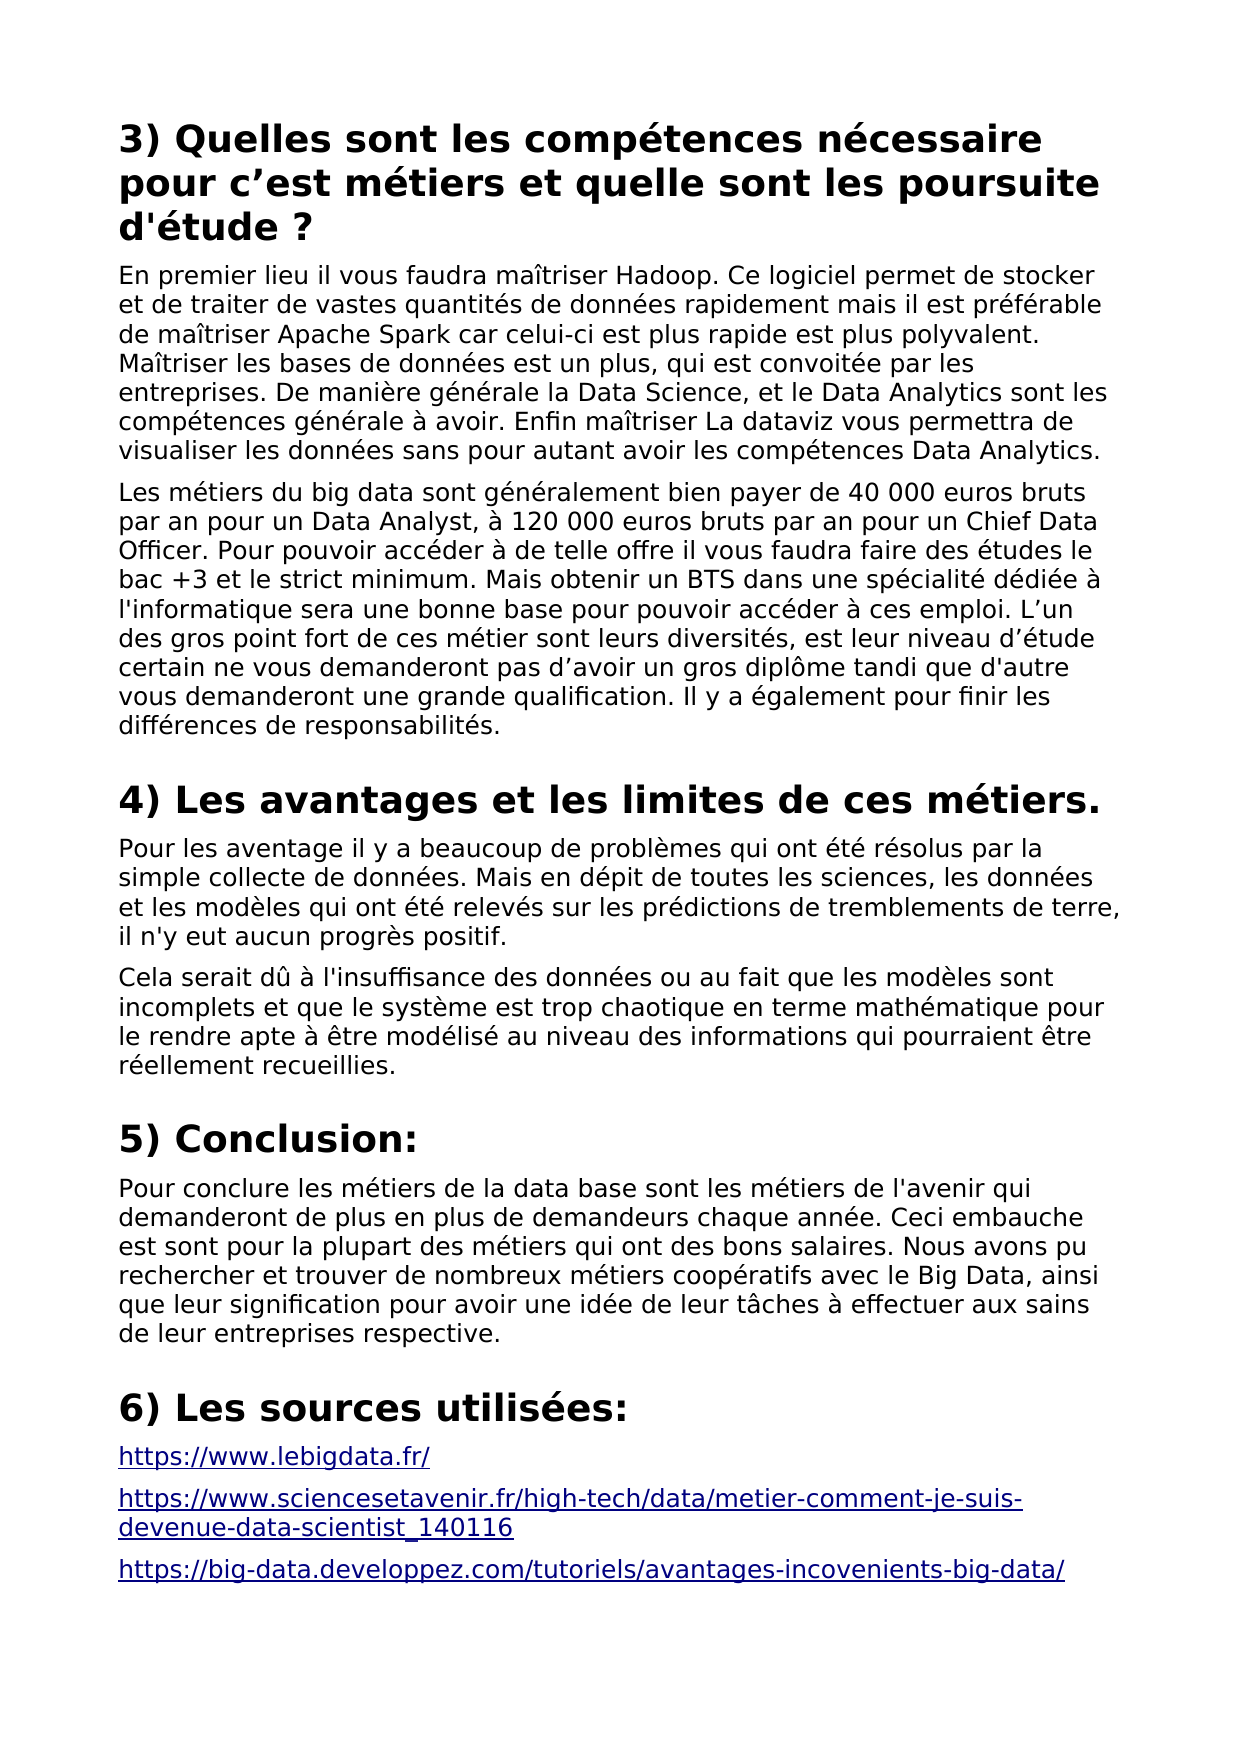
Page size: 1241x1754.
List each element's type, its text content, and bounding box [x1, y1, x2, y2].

text Les métiers du big data sont généralement bien payer de 40 000 euros bruts par an pour un Data Analyst, à 120 000 euros bruts par an pour un Chief Data Officer. Pour pouvoir accéder à de telle offre il vous faudra faire des études le bac +3 et le strict minimum. Mais obtenir un BTS dans une spécialité dédiée à l'informatique sera une bonne base pour pouvoir accéder à ces emploi. L’un des gros point fort de ces métier sont leurs diversités, est leur niveau d’étude certain ne vous demanderont pas d’avoir un gros diplôme tandi que d'autre vous demanderont une grande qualification. Il y a également pour finir les différences de responsabilités. [118, 478, 1122, 741]
text https://big-data.developpez.com/tutoriels/avantages-incovenients-big-data/ [118, 1555, 1122, 1584]
text https://www.lebigdata.fr/ [118, 1442, 1122, 1472]
text Pour les aventage il y a beaucoup de problèmes qui ont été résolus par la simple collecte de données. Mais en dépit de toutes les sciences, les données et les modèles qui ont été relevés sur les prédictions de tremblements de terre, il n'y eut aucun progrès positif. [118, 834, 1122, 951]
subtitle 6) Les sources utilisées: [118, 1386, 1122, 1430]
text Pour conclure les métiers de la data base sont les métiers de l'avenir qui demanderont de plus en plus de demandeurs chaque année. Ceci embauche est sont pour la plupart des métiers qui ont des bons salaires. Nous avons pu rechercher et trouver de nombreux métiers coopératifs avec le Big Data, ainsi que leur signification pour avoir une idée de leur tâches à effectuer aux sains de leur entreprises respective. [118, 1174, 1122, 1349]
text Cela serait dû à l'insuffisance des données ou au fait que les modèles sont incomplets et que le système est trop chaotique en terme mathématique pour le rendre apte à être modélisé au niveau des informations qui pourraient être réellement recueillies. [118, 963, 1122, 1080]
text En premier lieu il vous faudra maîtriser Hadoop. Ce logiciel permet de stocker et de traiter de vastes quantités de données rapidement mais il est préférable de maîtriser Apache Spark car celui-ci est plus rapide est plus polyvalent. Maîtriser les bases de données est un plus, qui est convoitée par les entreprises. De manière générale la Data Science, et le Data Analytics sont les compétences générale à avoir. Enfin maîtriser La dataviz vous permettra de visualiser les données sans pour autant avoir les compétences Data Analytics. [118, 262, 1122, 466]
subtitle 5) Conclusion: [118, 1118, 1122, 1161]
text https://www.sciencesetavenir.fr/high-tech/data/metier-comment-je-suis-devenue-data-scientist_140116 [118, 1484, 1122, 1542]
subtitle 4) Les avantages et les limites de ces métiers. [118, 778, 1122, 822]
subtitle 3) Quelles sont les compétences nécessaire pour c’est métiers et quelle sont les poursuite d'étude ? [118, 118, 1122, 249]
